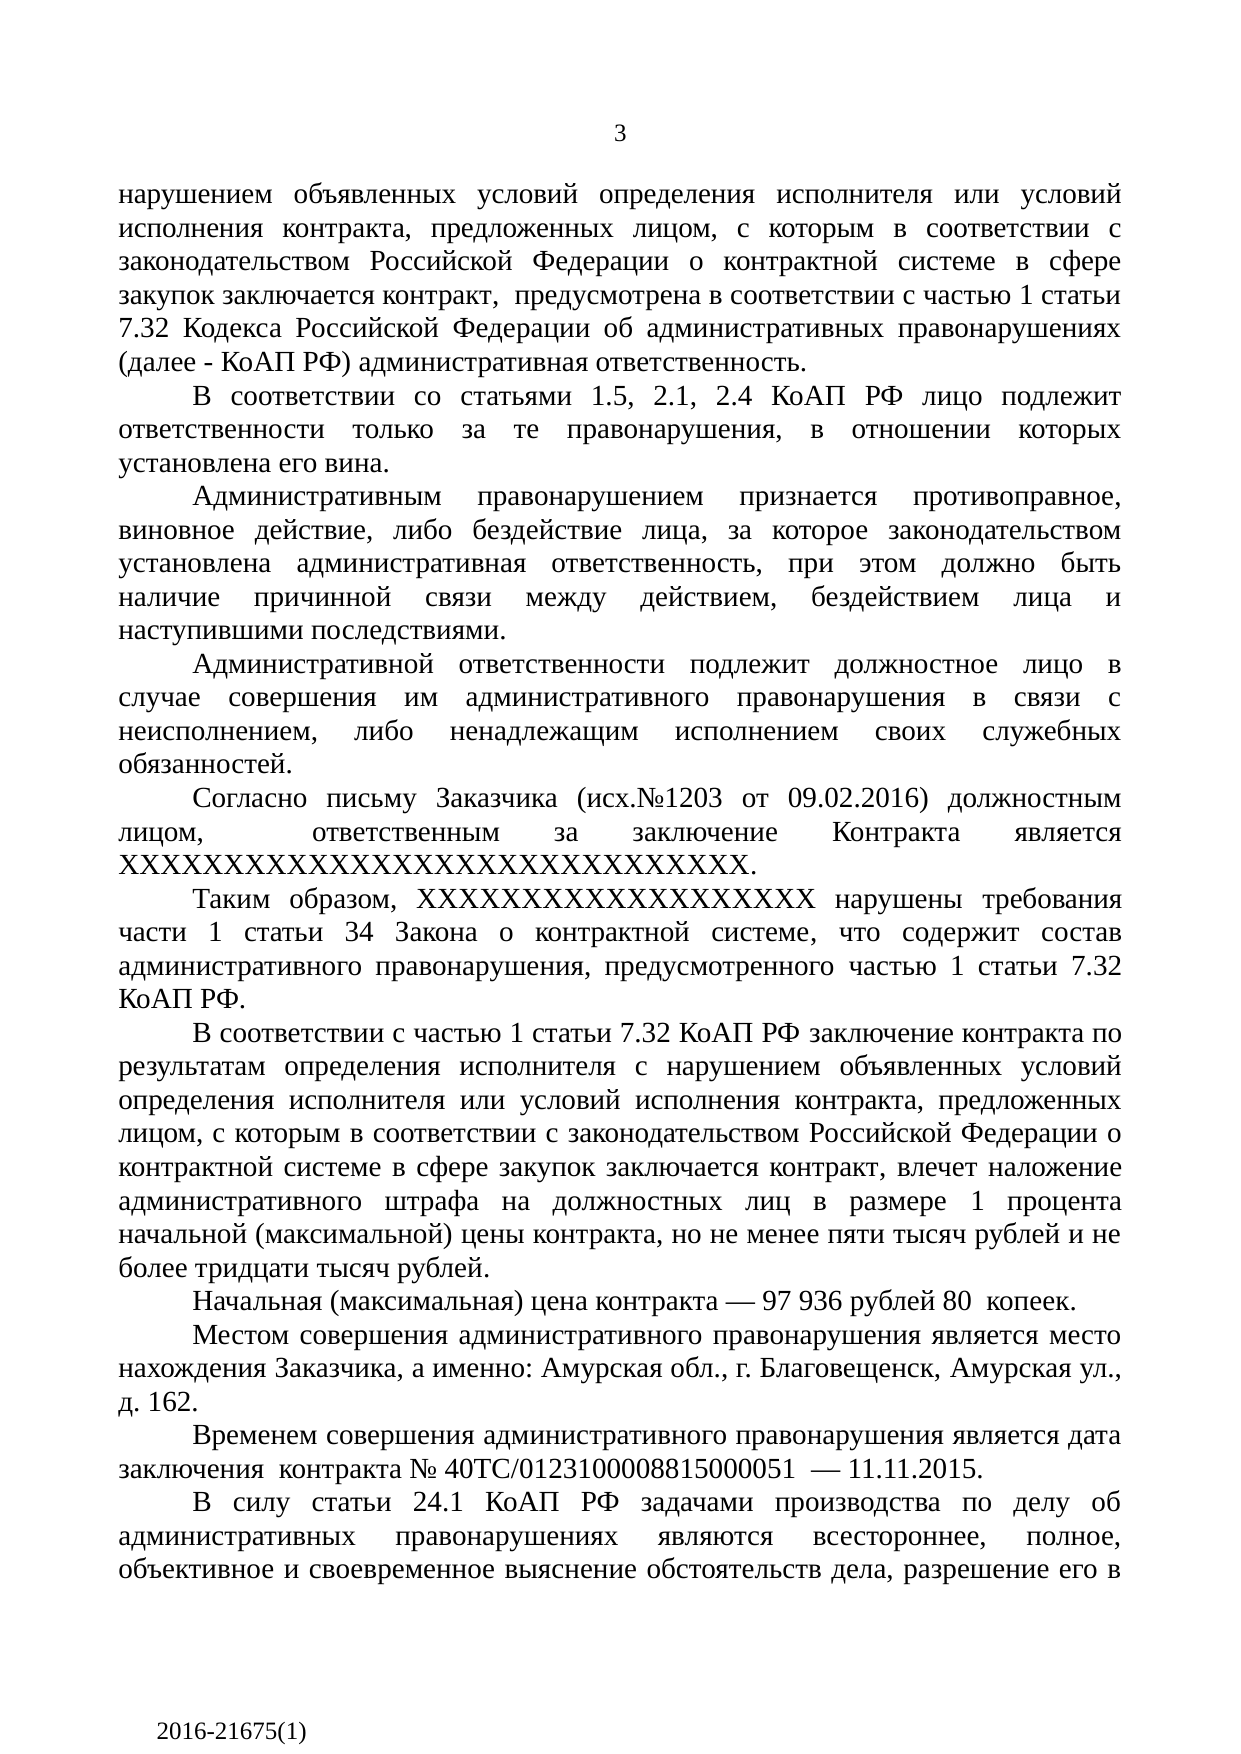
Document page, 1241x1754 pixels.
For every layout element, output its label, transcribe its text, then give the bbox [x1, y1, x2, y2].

text В соответствии с частью 1 статьи 7.32 КоАП РФ заключение контракта по результатам определения исполнителя с нарушением объявленных условий определения исполнителя или условий исполнения контракта, предложенных лицом, с которым в соответствии с законодательством Российской Федерации о контрактной системе в сфере закупок заключается контракт, влечет наложение административного штрафа на должностных лиц в размере 1 процента начальной (максимальной) цены контракта, но не менее пяти тысяч рублей и не более тридцати тысяч рублей. [118, 1015, 1122, 1283]
text Административной ответственности подлежит должностное лицо в случае совершения им административного правонарушения в связи с неисполнением, либо ненадлежащим исполнением своих служебных обязанностей. [118, 646, 1122, 780]
text В силу статьи 24.1 КоАП РФ задачами производства по делу об административных правонарушениях являются всестороннее, полное, объективное и своевременное выяснение обстоятельств дела, разрешение его в [118, 1484, 1122, 1585]
text В соответствии со статьями 1.5, 2.1, 2.4 КоАП РФ лицо подлежит ответственности только за те правонарушения, в отношении которых установлена его вина. [118, 378, 1122, 478]
text Таким образом, XXXXXXXXXXXXXXXXXXX нарушены требования части 1 статьи 34 Закона о контрактной системе, что содержит состав административного правонарушения, предусмотренного частью 1 статьи 7.32 КоАП РФ. [118, 881, 1122, 1015]
text Административным правонарушением признается противоправное, виновное действие, либо бездействие лица, за которое законодательством установлена административная ответственность, при этом должно быть наличие причинной связи между действием, бездействием лица и наступившими последствиями. [118, 478, 1122, 646]
text Временем совершения административного правонарушения является дата заключения контракта № 40ТС/0123100008815000051 — 11.11.2015. [118, 1417, 1122, 1484]
text Местом совершения административного правонарушения является место нахождения Заказчика, а именно: Амурская обл., г. Благовещенск, Амурская ул., д. 162. [118, 1317, 1122, 1417]
text Начальная (максимальная) цена контракта — 97 936 рублей 80 копеек. [118, 1283, 1122, 1317]
text Согласно письму Заказчика (исх.№1203 от 09.02.2016) должностным лицом, ответственным за заключение Контракта является XXXXXXXXXXXXXXXXXXXXXXXXXXXXXX. [118, 780, 1122, 881]
text нарушением объявленных условий определения исполнителя или условий исполнения контракта, предложенных лицом, с которым в соответствии с законодательством Российской Федерации о контрактной системе в сфере закупок заключается контракт, предусмотрена в соответствии с частью 1 статьи 7.32 Кодекса Российской Федерации об административных правонарушениях (далее - КоАП РФ) административная ответственность. [118, 176, 1122, 378]
